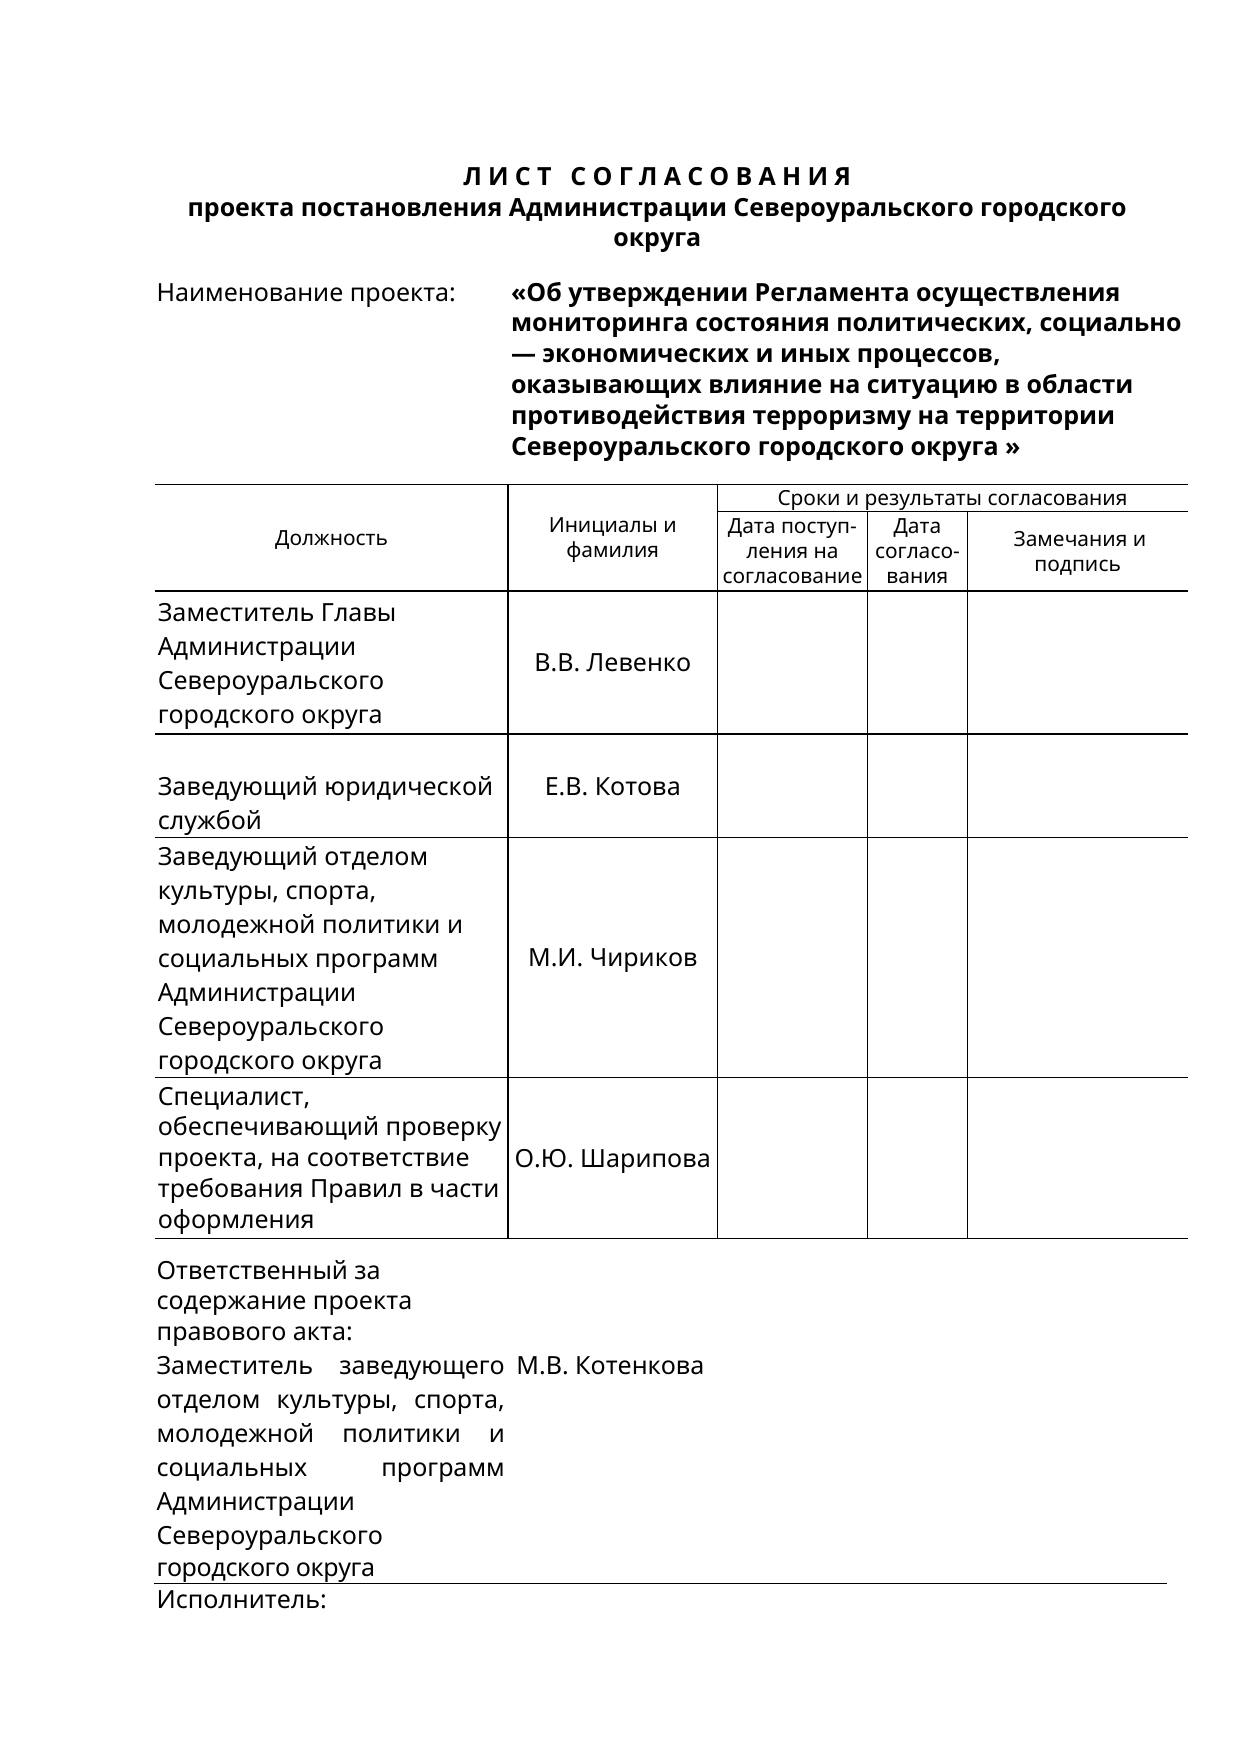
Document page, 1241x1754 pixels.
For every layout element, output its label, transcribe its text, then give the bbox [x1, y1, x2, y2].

table_cell [868, 735, 967, 837]
table_cell Дата поступ­ления на согласование [718, 512, 867, 590]
table_cell [718, 1078, 867, 1238]
table_cell [968, 838, 1187, 1077]
table_header «Об утверждении Регламента осуществления мониторинга состояния политических, социально — экономических и иных процессов, оказывающих влияние на ситуацию в области противодействия терроризму на территории Североуральского городского округа » [508, 277, 1187, 463]
text проекта постановления Администрации Североуральского городского округа [148, 192, 1167, 254]
table_cell М.В. Котенкова [508, 1348, 1167, 1583]
table_cell Дата согласо­вания [868, 512, 967, 590]
table_cell [718, 838, 867, 1077]
table_cell В.В. Левенко [509, 592, 717, 733]
table_cell Специалист, обеспечивающий проверку проекта, на соответствие требования Правил в части оформления [155, 1078, 507, 1238]
table_cell [718, 735, 867, 837]
table_header Инициалы и фамилия [509, 485, 717, 590]
table_cell [968, 1078, 1187, 1238]
table_cell М.И. Чириков [509, 838, 717, 1077]
table_header Наименование проекта: [154, 277, 508, 463]
table_header Сроки и результаты согласования [718, 485, 1187, 511]
table_cell Заместитель заведующего отделом культуры, спорта, молодежной политики и социальных программ Администрации Североуральского городского округа [154, 1348, 508, 1583]
table_cell О.Ю. Шарипова [509, 1078, 717, 1238]
table_cell [968, 592, 1187, 733]
table_cell Заведующий юридической службой [155, 735, 507, 837]
table_cell Е.В. Котова [509, 735, 717, 837]
table_cell [968, 735, 1187, 837]
table_cell [868, 838, 967, 1077]
table_cell Замечания и подпись [968, 512, 1187, 590]
text ЛИСТ СОГЛАСОВАНИЯ [148, 161, 1167, 192]
table_header Должность [155, 485, 507, 590]
table_cell Заведующий отделом культуры, спорта, молодежной политики и социальных программ Администрации Североуральского городского округа [155, 838, 507, 1077]
table_cell Исполнитель: [154, 1584, 508, 1620]
table_cell [868, 592, 967, 733]
table_cell [718, 592, 867, 733]
table_cell Заместитель Главы Администрации Североуральского городского округа [155, 592, 507, 733]
table_cell [508, 1584, 1167, 1620]
table_cell [868, 1078, 967, 1238]
table_header [508, 1255, 1167, 1348]
table_header Ответственный за содержание проекта правового акта: [154, 1255, 508, 1348]
